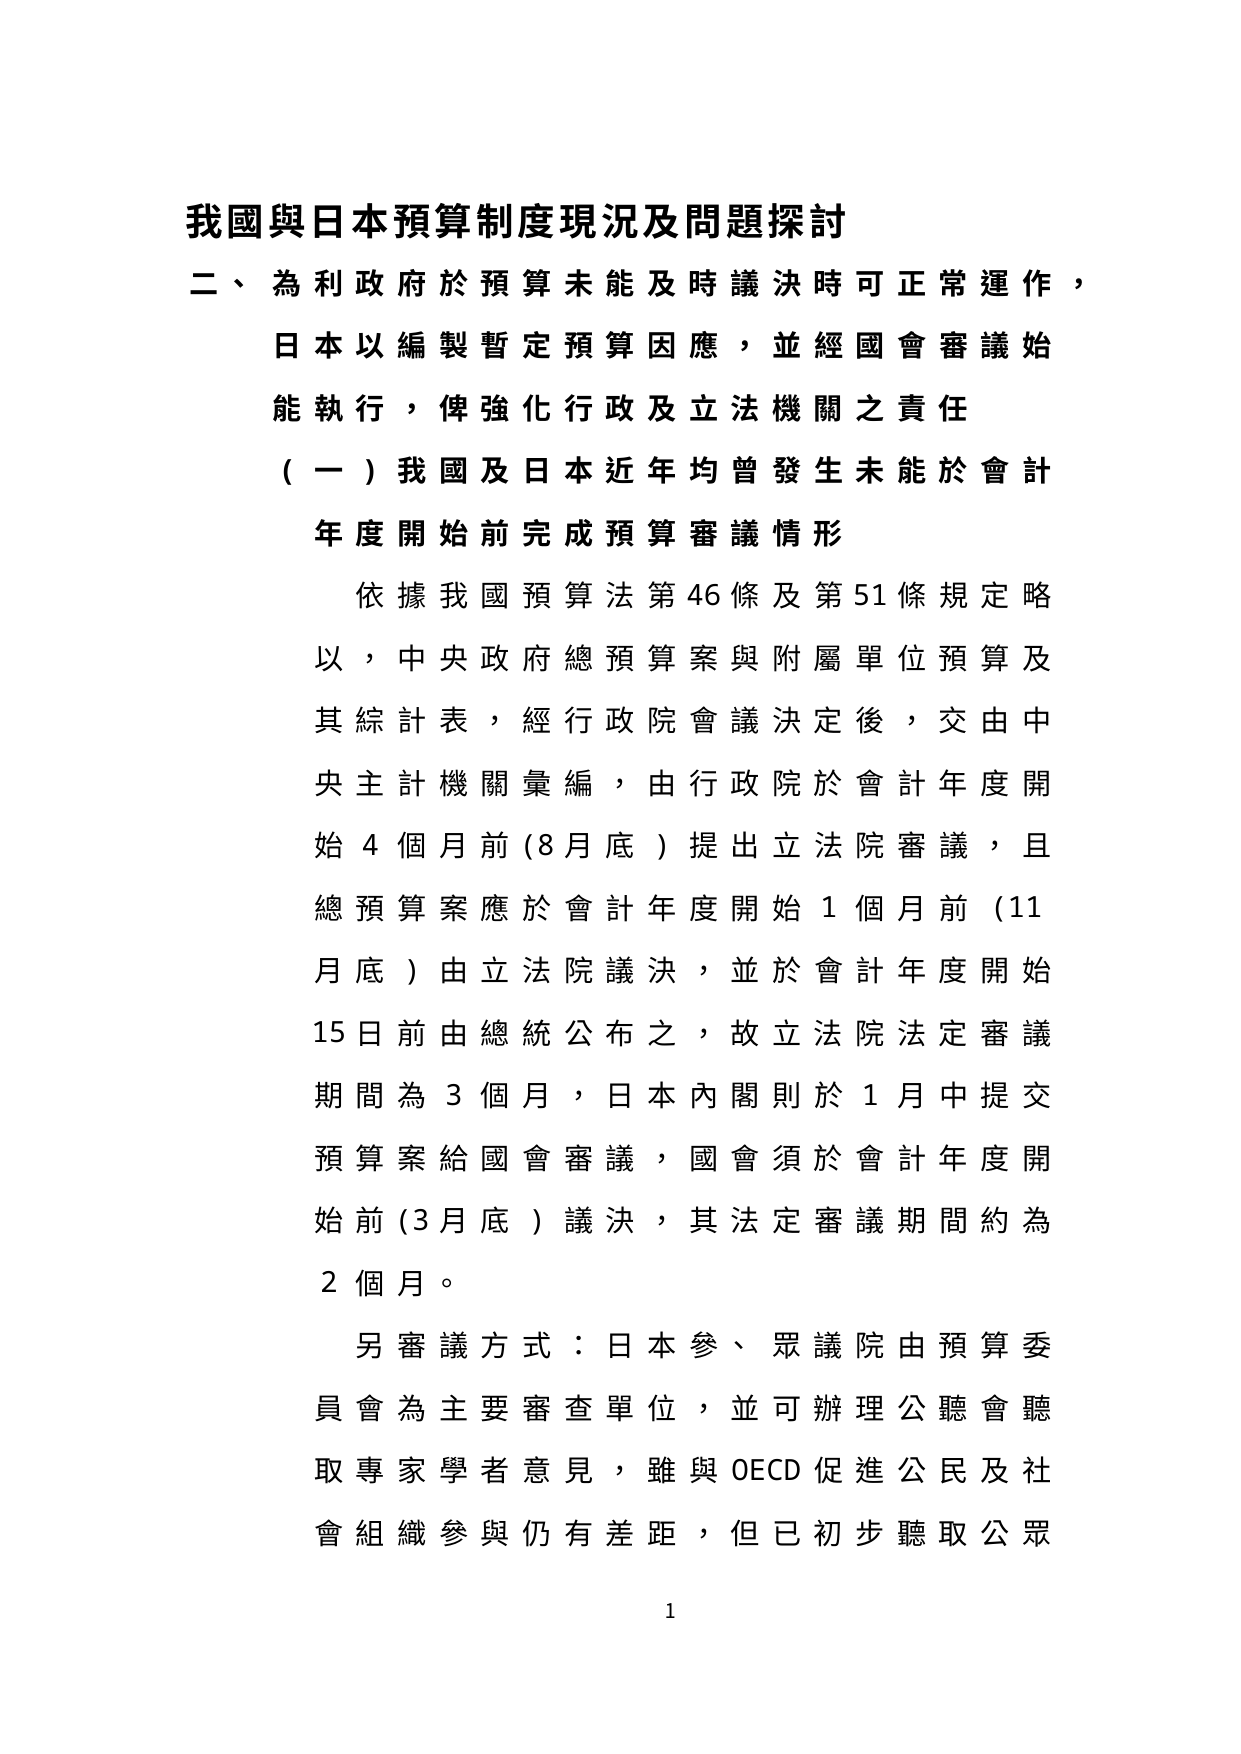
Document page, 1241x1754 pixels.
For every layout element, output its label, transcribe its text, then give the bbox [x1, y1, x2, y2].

text (一)我國及日本近年均曾發生未能於會計年度開始前完成預算審議情形 [242, 427, 1058, 552]
text 我國與日本預算制度現況及問題探討 [183, 177, 1058, 240]
text 另審議方式：日本參、眾議院由預算委員會為主要審查單位，並可辦理公聽會聽取專家學者意見，雖與OECD促進公民及社會組織參與仍有差距，但已初步聽取公眾 [271, 1302, 1058, 1552]
text 二、為利政府於預算未能及時議決時可正常運作，日本以編製暫定預算因應，並經國會審議始能執行，俾強化行政及立法機關之責任 [183, 240, 1058, 427]
text 依據我國預算法第46條及第51條規定略以，中央政府總預算案與附屬單位預算及其綜計表，經行政院會議決定後，交由中央主計機關彙編，由行政院於會計年度開始4個月前(8月底)提出立法院審議，且總預算案應於會計年度開始1個月前(11月底)由立法院議決，並於會計年度開始15日前由總統公布之，故立法院法定審議期間為3個月，日本內閣則於1月中提交預算案給國會審議，國會須於會計年度開始前(3月底)議決，其法定審議期間約為2個月。 [271, 552, 1058, 1302]
